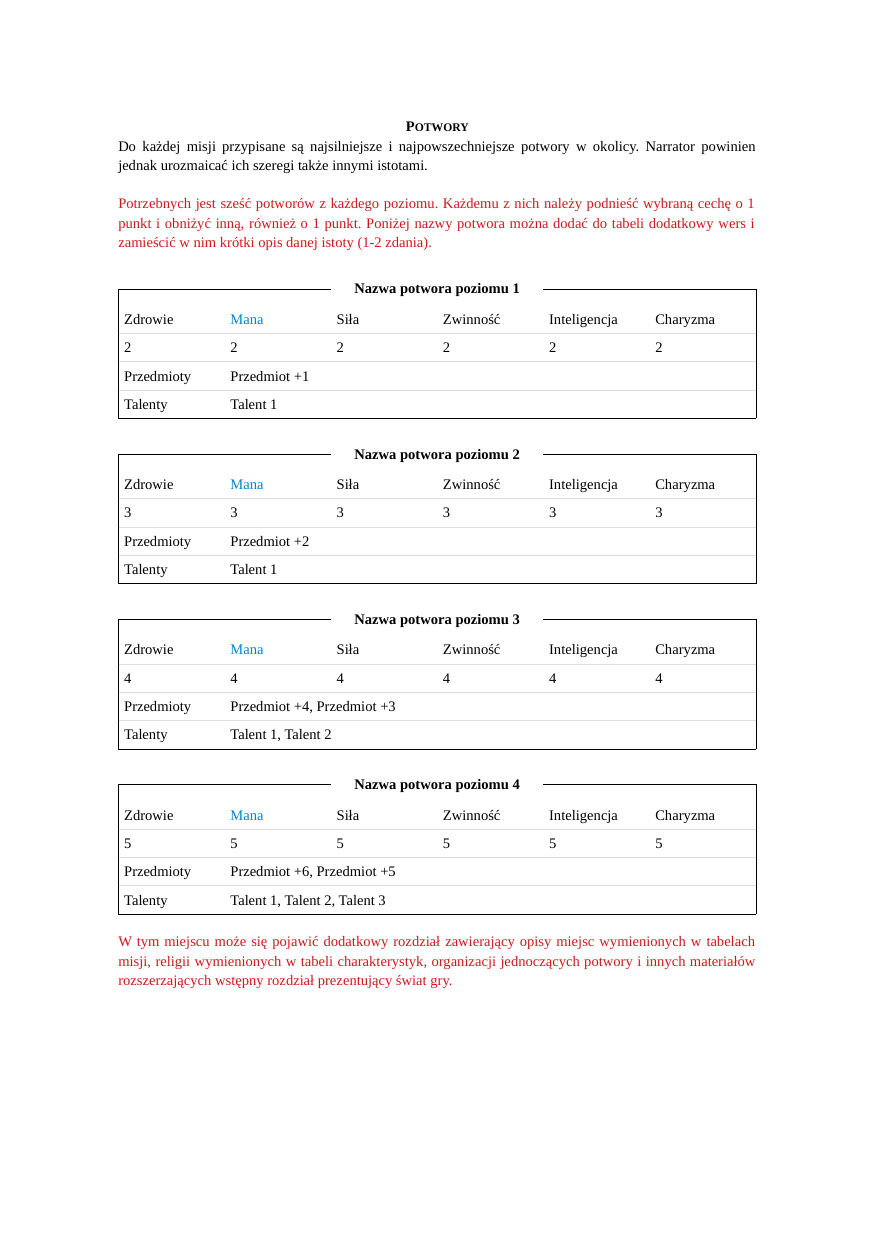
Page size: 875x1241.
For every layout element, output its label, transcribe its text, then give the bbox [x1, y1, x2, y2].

table_cell 5 [331, 830, 437, 857]
table_cell Siła [331, 470, 437, 498]
table_cell 5 [224, 830, 331, 857]
table_cell Zwinność [437, 470, 543, 498]
table_header [118, 768, 331, 784]
table_cell Przedmioty [119, 693, 224, 720]
table_cell 4 [649, 665, 756, 692]
table_cell Zdrowie [119, 635, 224, 663]
table_cell Przedmiot +4, Przedmiot +3 [224, 693, 756, 720]
table_cell 4 [437, 665, 543, 692]
table_cell 3 [331, 499, 437, 527]
table_header [543, 603, 756, 619]
table_cell 3 [119, 499, 224, 527]
table_cell [119, 455, 331, 470]
table_header [543, 272, 756, 288]
table_cell 5 [437, 830, 543, 857]
table_header [543, 438, 756, 454]
table_cell Inteligencja [543, 801, 649, 829]
table_cell 4 [119, 665, 224, 692]
table_cell 2 [119, 334, 224, 361]
table_cell Zwinność [437, 635, 543, 663]
table_cell [119, 290, 331, 305]
table_cell 3 [543, 499, 649, 527]
table_cell Talent 1, Talent 2 [224, 721, 756, 748]
table_cell Siła [331, 801, 437, 829]
table_cell 4 [543, 665, 649, 692]
text W tym miejscu może się pojawić dodatkowy rozdział zawierający opisy miejsc wymienionych w tabelach misji, religii wymienionych w tabeli charakterystyk, organizacji jednoczących potwory i innych materiałów rozszerzających wstępny rozdział prezentujący świat gry. [118, 933, 756, 988]
table_cell 2 [437, 334, 543, 361]
table_cell [543, 785, 756, 801]
table_cell Talenty [119, 721, 224, 748]
table_header [118, 603, 331, 619]
table_cell Siła [331, 635, 437, 663]
text Potwory [118, 118, 756, 135]
table_cell Charyzma [649, 470, 756, 498]
table_cell Zdrowie [119, 305, 224, 333]
table_cell Talent 1 [224, 391, 756, 418]
table_cell 4 [331, 665, 437, 692]
table_cell 2 [224, 334, 331, 361]
table_cell Talenty [119, 886, 224, 914]
table_cell 5 [119, 830, 224, 857]
table_header Nazwa potwora poziomu 3 [331, 603, 543, 635]
table_cell Mana [224, 635, 331, 663]
table_cell Przedmiot +2 [224, 528, 756, 555]
table_cell 3 [224, 499, 331, 527]
table_header Nazwa potwora poziomu 1 [331, 272, 543, 305]
table_cell Talent 1 [224, 556, 756, 583]
table_cell Charyzma [649, 305, 756, 333]
table_cell Mana [224, 801, 331, 829]
table_cell 3 [437, 499, 543, 527]
text Do każdej misji przypisane są najsilniejsze i najpowszechniejsze potwory w okolicy. Narrator powinien jednak urozmaicać ich szeregi także innymi istotami. [118, 137, 756, 173]
table_header Nazwa potwora poziomu 4 [331, 768, 543, 801]
table_cell Przedmiot +6, Przedmiot +5 [224, 858, 756, 885]
table_cell [543, 620, 756, 635]
table_cell Inteligencja [543, 635, 649, 663]
table_cell Zwinność [437, 305, 543, 333]
table_cell 5 [649, 830, 756, 857]
table_cell Mana [224, 305, 331, 333]
table_cell [543, 455, 756, 470]
table_cell Zwinność [437, 801, 543, 829]
table_cell 5 [543, 830, 649, 857]
table_cell 2 [331, 334, 437, 361]
table_header [543, 768, 756, 784]
table_cell Zdrowie [119, 470, 224, 498]
table_header Nazwa potwora poziomu 2 [331, 438, 543, 470]
table_cell [119, 620, 331, 635]
table_cell Siła [331, 305, 437, 333]
table_cell 3 [649, 499, 756, 527]
table_cell Inteligencja [543, 470, 649, 498]
table_cell Przedmioty [119, 362, 224, 390]
table_cell Charyzma [649, 635, 756, 663]
table_cell Przedmiot +1 [224, 362, 756, 390]
text Potrzebnych jest sześć potworów z każdego poziomu. Każdemu z nich należy podnieść wybraną cechę o 1 punkt i obniżyć inną, również o 1 punkt. Poniżej nazwy potwora można dodać do tabeli dodatkowy wers i zamieścić w nim krótki opis danej istoty (1-2 zdania). [118, 195, 756, 251]
table_cell Przedmioty [119, 528, 224, 555]
table_cell 4 [224, 665, 331, 692]
table_cell Talenty [119, 556, 224, 583]
table_cell Przedmioty [119, 858, 224, 885]
table_cell Inteligencja [543, 305, 649, 333]
table_cell [119, 785, 331, 801]
table_cell 2 [649, 334, 756, 361]
table_cell Talent 1, Talent 2, Talent 3 [224, 886, 756, 914]
table_header [118, 272, 331, 288]
table_cell 2 [543, 334, 649, 361]
table_cell Charyzma [649, 801, 756, 829]
table_cell Talenty [119, 391, 224, 418]
table_cell Mana [224, 470, 331, 498]
table_header [118, 438, 331, 454]
table_cell [543, 290, 756, 305]
table_cell Zdrowie [119, 801, 224, 829]
